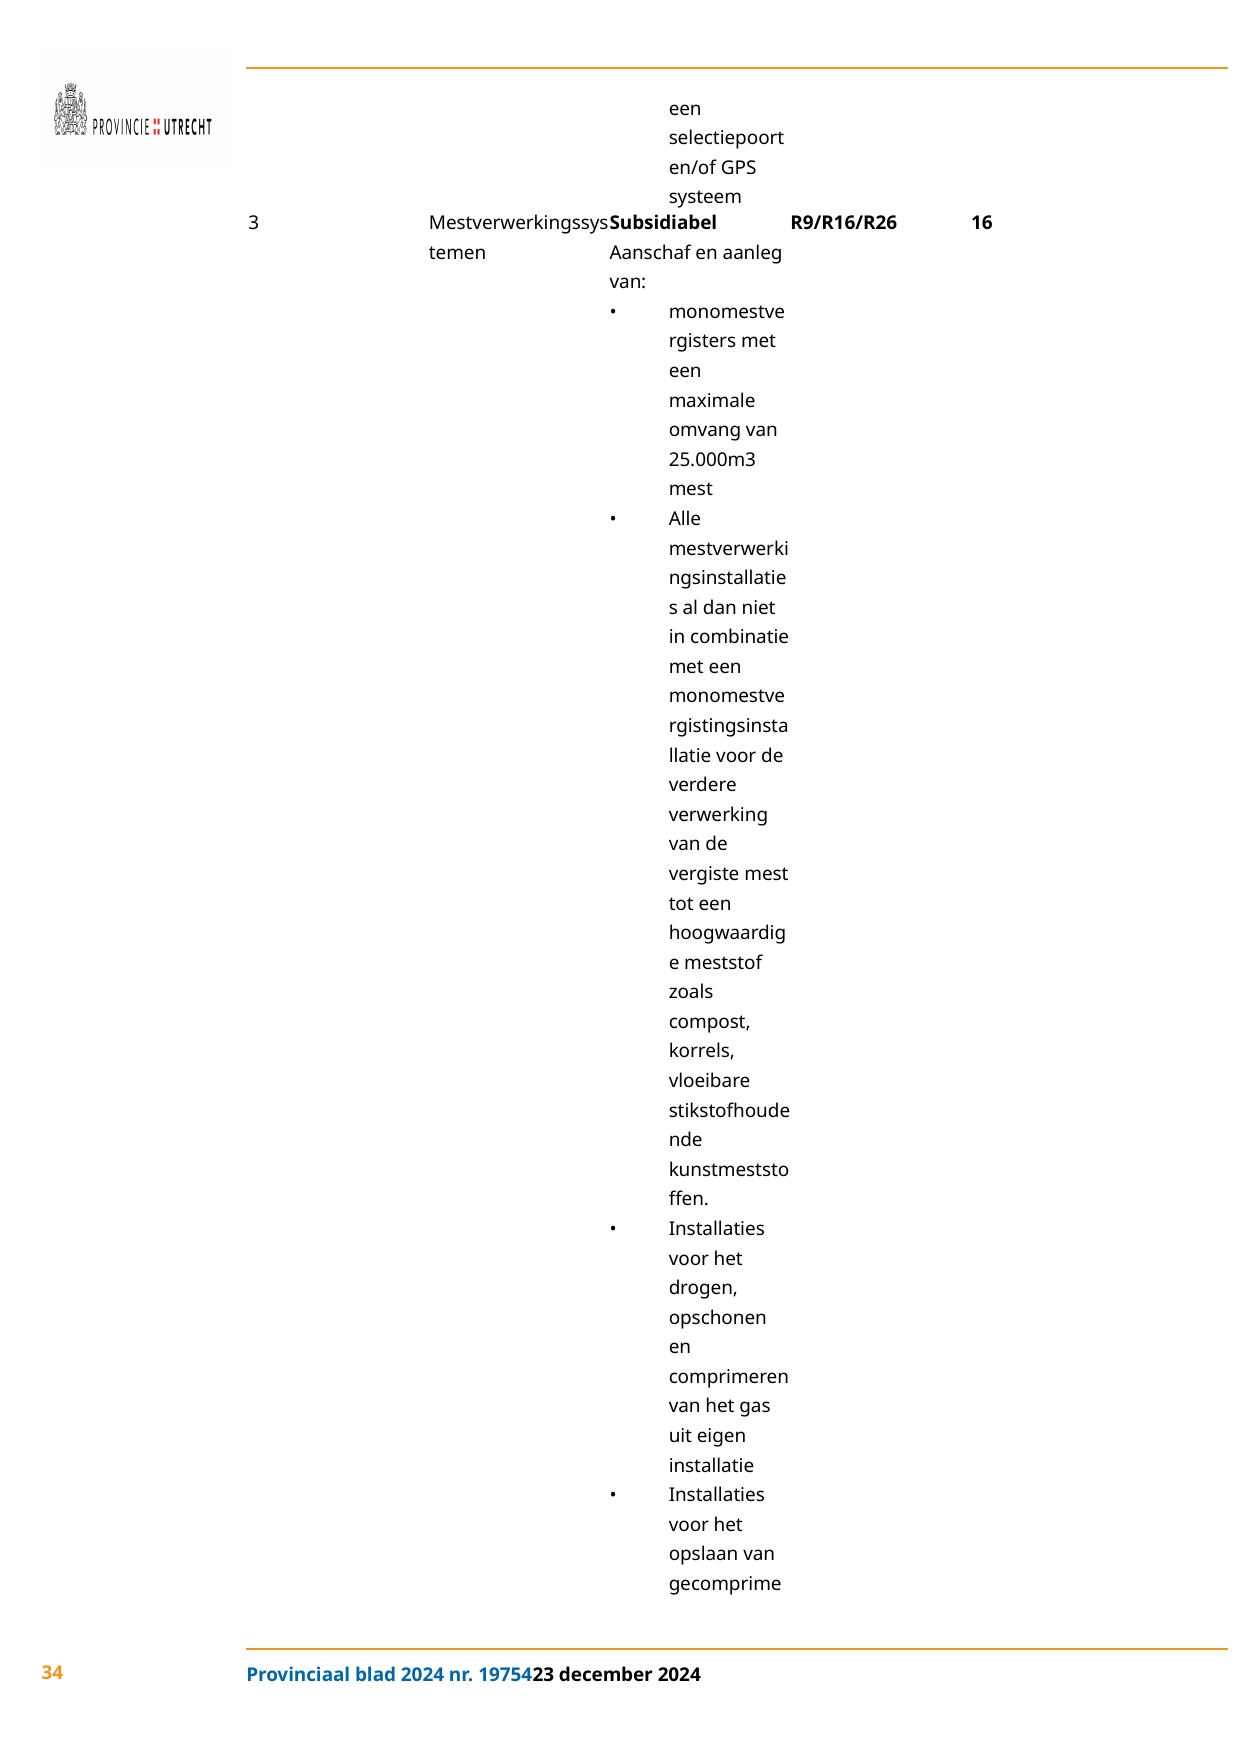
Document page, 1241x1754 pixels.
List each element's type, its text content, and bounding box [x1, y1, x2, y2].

table_cell 16 [971, 209, 1152, 1596]
picture [41, 47, 231, 172]
table_cell R9/R16/R26 [790, 209, 971, 1596]
table_cell [429, 95, 609, 209]
table_cell [971, 95, 1152, 209]
table_cell 3 [248, 209, 429, 1596]
table_cell een selectiepoort en/of GPS systeem [609, 95, 790, 209]
table_cell [790, 95, 971, 209]
table_cell [248, 95, 429, 209]
table_cell Mestverwerkingssystemen [429, 209, 609, 1596]
table_cell Subsidiabel Aanschaf en aanleg van: monomestvergisters met een maximale omvang van 25.000m3 mest Alle mestverwerkingsinstallaties al dan niet in combinatie met een monomestvergistingsinstallatie voor de verdere verwerking van de vergiste mest tot een hoogwaardige meststof zoals compost, korrels, vloeibare stikstofhoudende kunstmeststoffen. Installaties voor het drogen, opschonen en comprimeren van het gas uit eigen installatie Installaties voor het opslaan van gecomprime [609, 209, 790, 1596]
